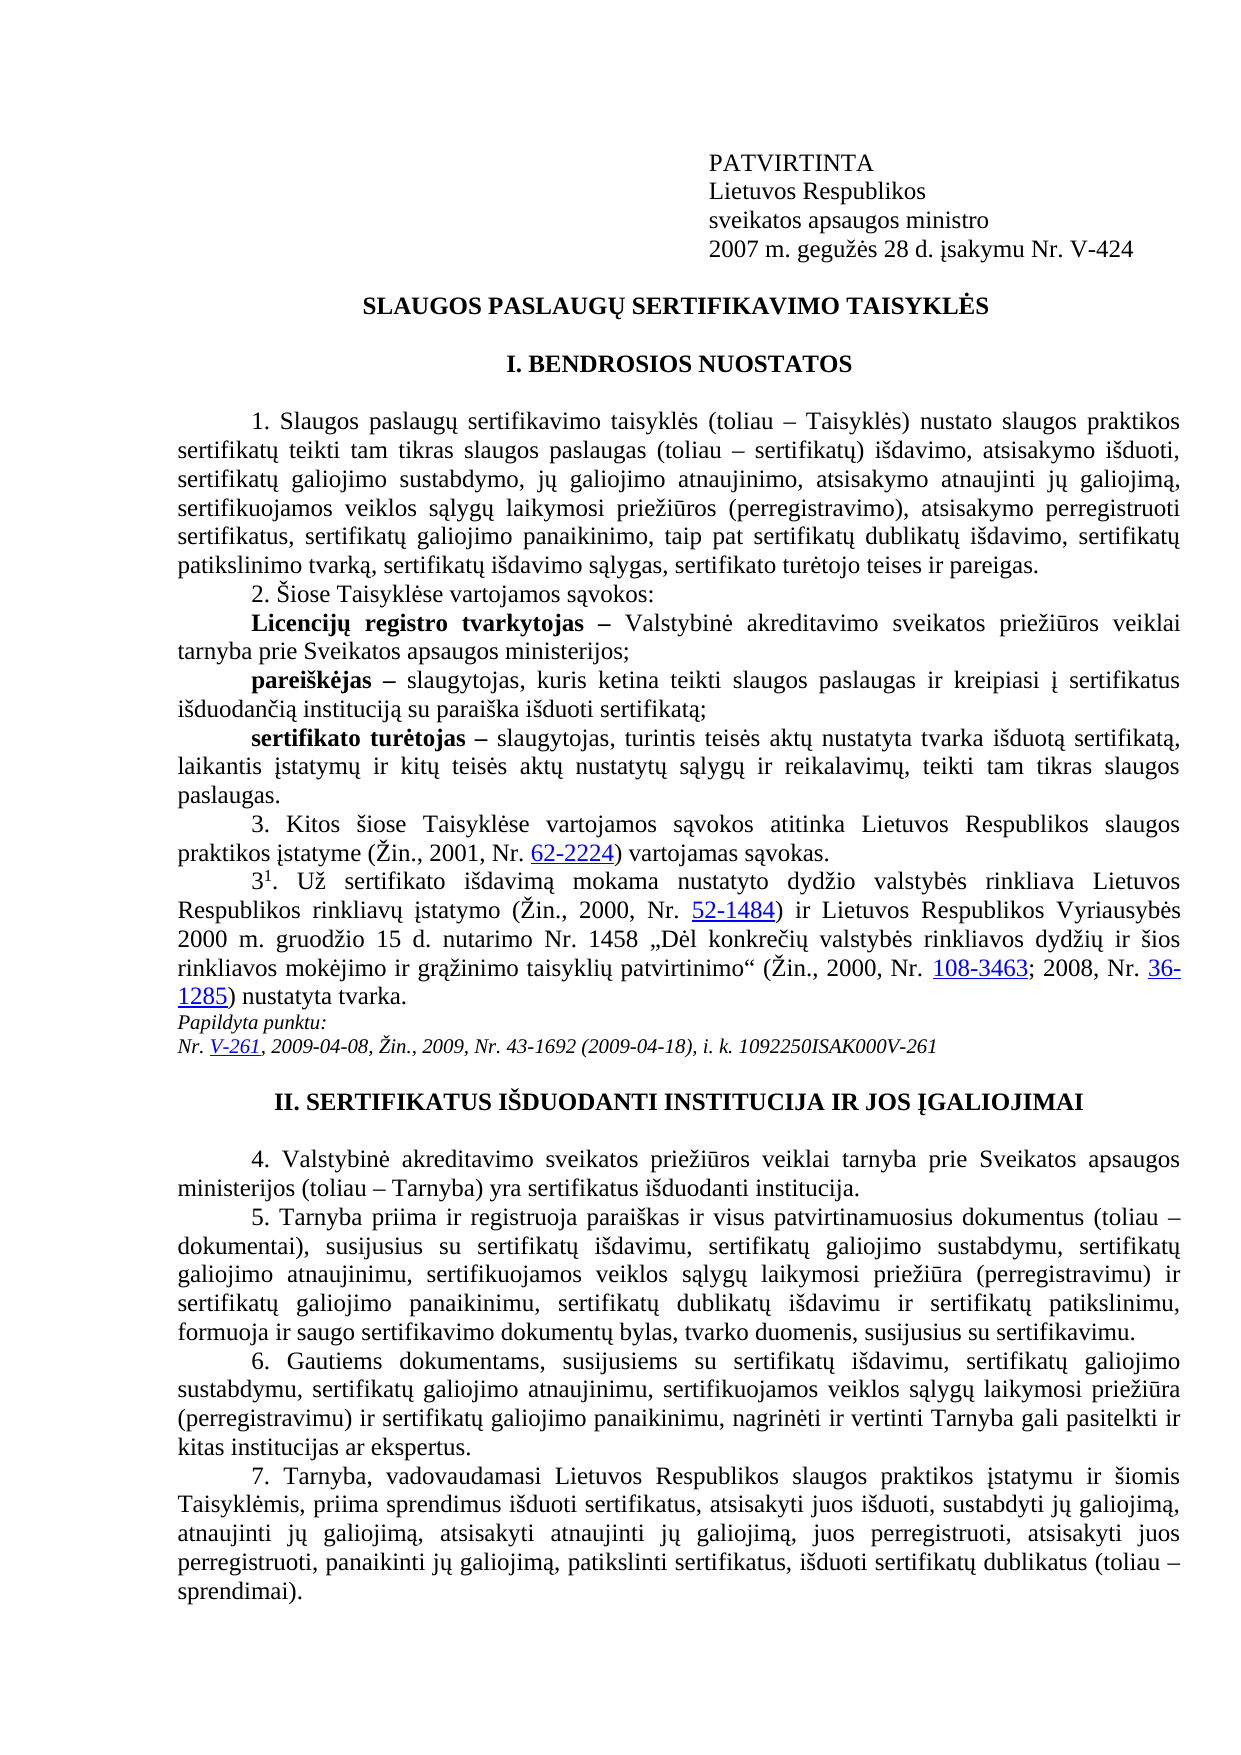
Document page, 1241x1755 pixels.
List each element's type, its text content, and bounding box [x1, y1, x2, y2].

text 2. Šiose Taisyklėse vartojamos sąvokos: [177, 579, 1181, 608]
text 3. Kitos šiose Taisyklėse vartojamos sąvokos atitinka Lietuvos Respublikos slaugos praktikos įstatyme (Žin., 2001, Nr. 62-2224) vartojamas sąvokas. [177, 809, 1181, 866]
text Papildyta punktu: [177, 1010, 1181, 1034]
text sveikatos apsaugos ministro [177, 205, 1181, 234]
text II. SERTIFIKATUS IŠDUODANTI INSTITUCIJA IR JOS ĮGALIOJIMAI [177, 1087, 1181, 1116]
text Licencijų registro tvarkytojas – Valstybinė akreditavimo sveikatos priežiūros veiklai tarnyba prie Sveikatos apsaugos ministerijos; [177, 608, 1181, 665]
text 31. Už sertifikato išdavimą mokama nustatyto dydžio valstybės rinkliava Lietuvos Respublikos rinkliavų įstatymo (Žin., 2000, Nr. 52-1484) ir Lietuvos Respublikos Vyriausybės 2000 m. gruodžio 15 d. nutarimo Nr. 1458 „Dėl konkrečių valstybės rinkliavos dydžių ir šios rinkliavos mokėjimo ir grąžinimo taisyklių patvirtinimo“ (Žin., 2000, Nr. 108-3463; 2008, Nr. 36-1285) nustatyta tvarka. [177, 866, 1181, 1010]
text 1. Slaugos paslaugų sertifikavimo taisyklės (toliau – Taisyklės) nustato slaugos praktikos sertifikatų teikti tam tikras slaugos paslaugas (toliau – sertifikatų) išdavimo, atsisakymo išduoti, sertifikatų galiojimo sustabdymo, jų galiojimo atnaujinimo, atsisakymo atnaujinti jų galiojimą, sertifikuojamos veiklos sąlygų laikymosi priežiūros (perregistravimo), atsisakymo perregistruoti sertifikatus, sertifikatų galiojimo panaikinimo, taip pat sertifikatų dublikatų išdavimo, sertifikatų patikslinimo tvarką, sertifikatų išdavimo sąlygas, sertifikato turėtojo teises ir pareigas. [177, 406, 1181, 579]
text I. BENDROSIOS NUOSTATOS [177, 349, 1181, 378]
text pareiškėjas – slaugytojas, kuris ketina teikti slaugos paslaugas ir kreipiasi į sertifikatus išduodančią instituciją su paraiška išduoti sertifikatą; [177, 665, 1181, 723]
text Nr. V-261, 2009-04-08, Žin., 2009, Nr. 43-1692 (2009-04-18), i. k. 1092250ISAK000V-261 [177, 1034, 1181, 1058]
text 2007 m. gegužės 28 d. įsakymu Nr. V-424 [177, 234, 1181, 263]
text PATVIRTINTA [177, 148, 1181, 176]
text sertifikato turėtojas – slaugytojas, turintis teisės aktų nustatyta tvarka išduotą sertifikatą, laikantis įstatymų ir kitų teisės aktų nustatytų sąlygų ir reikalavimų, teikti tam tikras slaugos paslaugas. [177, 723, 1181, 809]
text 4. Valstybinė akreditavimo sveikatos priežiūros veiklai tarnyba prie Sveikatos apsaugos ministerijos (toliau – Tarnyba) yra sertifikatus išduodanti institucija. [177, 1144, 1181, 1202]
text Lietuvos Respublikos [177, 176, 1181, 205]
text 5. Tarnyba priima ir registruoja paraiškas ir visus patvirtinamuosius dokumentus (toliau – dokumentai), susijusius su sertifikatų išdavimu, sertifikatų galiojimo sustabdymu, sertifikatų galiojimo atnaujinimu, sertifikuojamos veiklos sąlygų laikymosi priežiūra (perregistravimu) ir sertifikatų galiojimo panaikinimu, sertifikatų dublikatų išdavimu ir sertifikatų patikslinimu, formuoja ir saugo sertifikavimo dokumentų bylas, tvarko duomenis, susijusius su sertifikavimu. [177, 1202, 1181, 1346]
text SLAUGOS PASLAUGŲ SERTIFIKAVIMO TAISYKLĖS [177, 291, 1181, 320]
text 6. Gautiems dokumentams, susijusiems su sertifikatų išdavimu, sertifikatų galiojimo sustabdymu, sertifikatų galiojimo atnaujinimu, sertifikuojamos veiklos sąlygų laikymosi priežiūra (perregistravimu) ir sertifikatų galiojimo panaikinimu, nagrinėti ir vertinti Tarnyba gali pasitelkti ir kitas institucijas ar ekspertus. [177, 1346, 1181, 1461]
text 7. Tarnyba, vadovaudamasi Lietuvos Respublikos slaugos praktikos įstatymu ir šiomis Taisyklėmis, priima sprendimus išduoti sertifikatus, atsisakyti juos išduoti, sustabdyti jų galiojimą, atnaujinti jų galiojimą, atsisakyti atnaujinti jų galiojimą, juos perregistruoti, atsisakyti juos perregistruoti, panaikinti jų galiojimą, patikslinti sertifikatus, išduoti sertifikatų dublikatus (toliau – sprendimai). [177, 1461, 1181, 1604]
